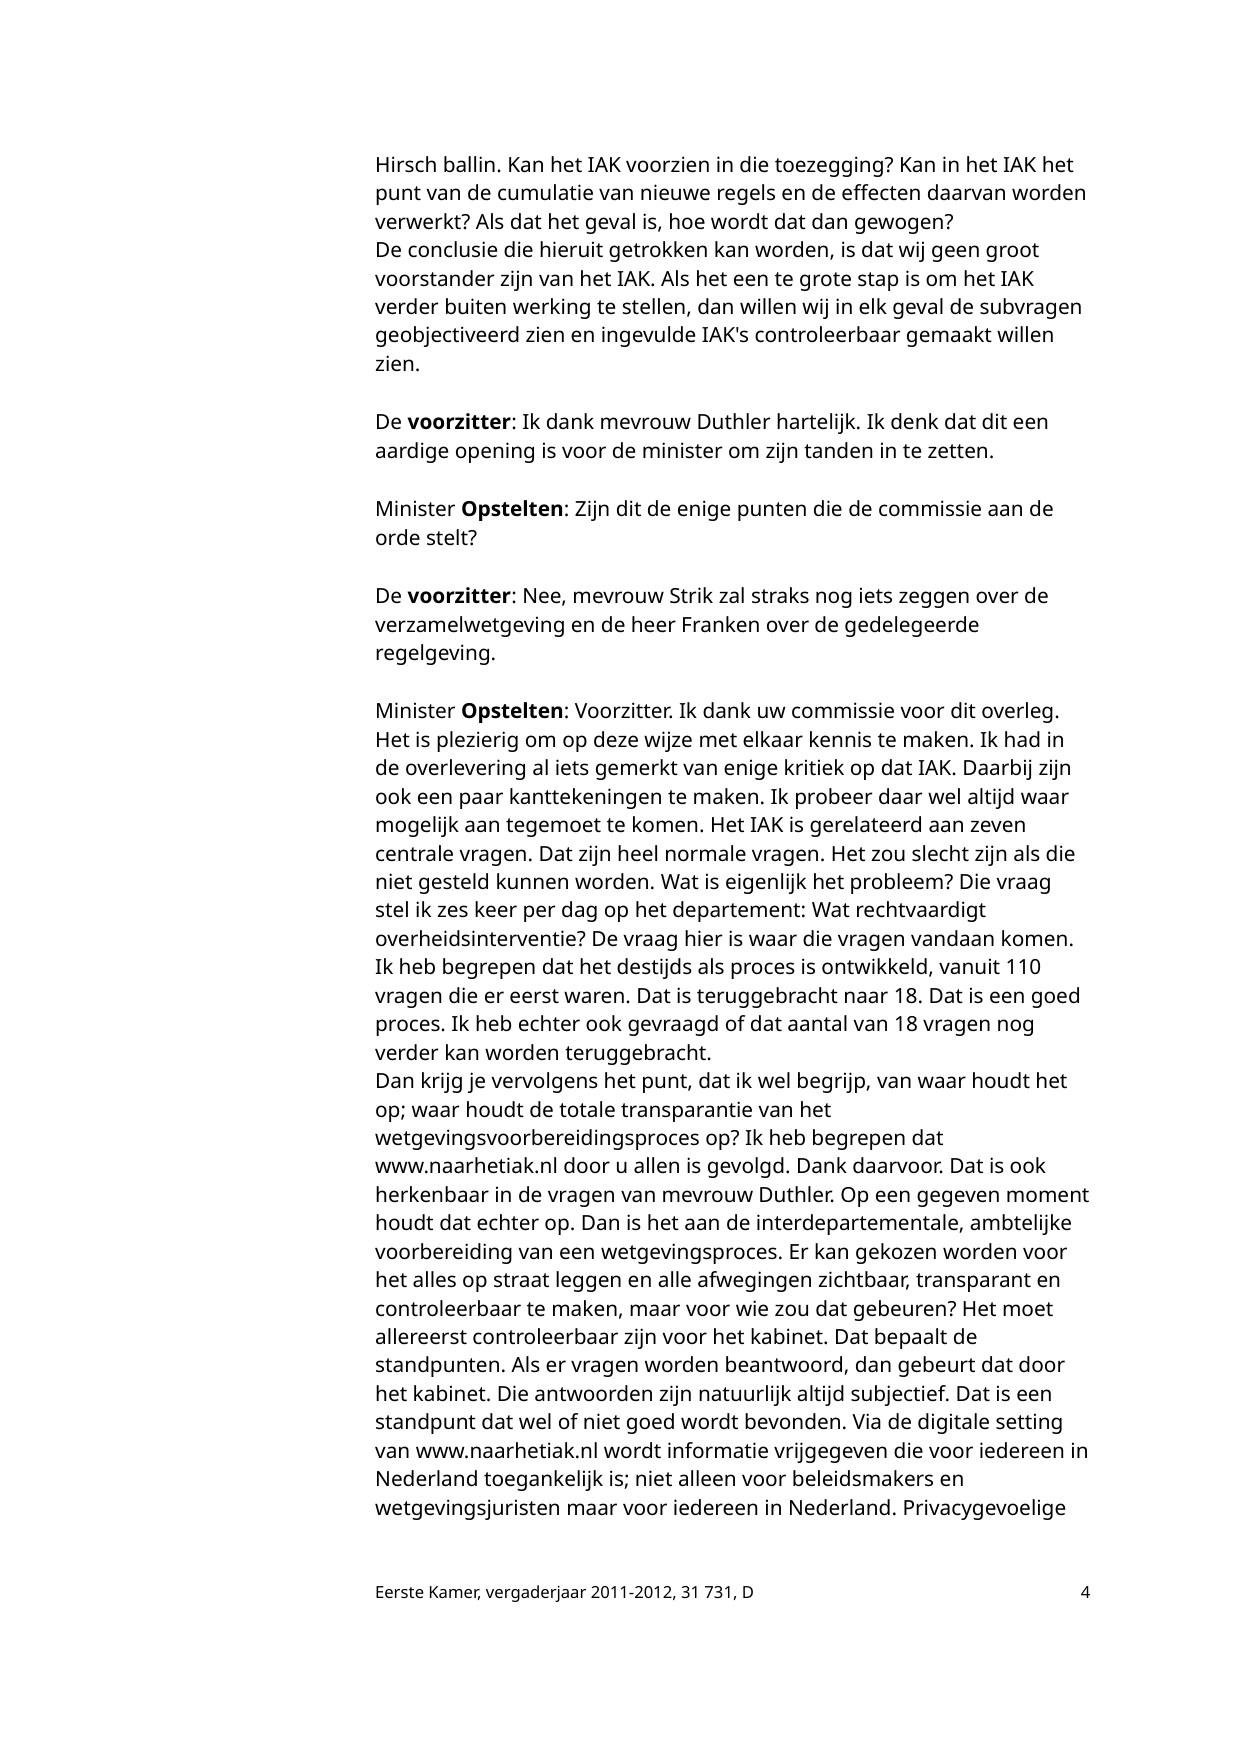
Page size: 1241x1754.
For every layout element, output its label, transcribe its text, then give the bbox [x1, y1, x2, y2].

text De voorzitter: Ik dank mevrouw Duthler hartelijk. Ik denk dat dit een aardige opening is voor de minister om zijn tanden in te zetten. [375, 407, 1090, 464]
text Minister Opstelten: Zijn dit de enige punten die de commissie aan de orde stelt? [375, 494, 1090, 551]
text De voorzitter: Nee, mevrouw Strik zal straks nog iets zeggen over de verzamelwetgeving en de heer Franken over de gedelegeerde regelgeving. [375, 581, 1090, 667]
text Dan krijg je vervolgens het punt, dat ik wel begrijp, van waar houdt het op; waar houdt de totale transparantie van het wetgevingsvoorbereidingsproces op? Ik heb begrepen dat www.naarhetiak.nl door u allen is gevolgd. Dank daarvoor. Dat is ook herkenbaar in de vragen van mevrouw Duthler. Op een gegeven moment houdt dat echter op. Dan is het aan de interdepartementale, ambtelijke voorbereiding van een wetgevingsproces. Er kan gekozen worden voor het alles op straat leggen en alle afwegingen zichtbaar, transparant en controleerbaar te maken, maar voor wie zou dat gebeuren? Het moet allereerst controleerbaar zijn voor het kabinet. Dat bepaalt de standpunten. Als er vragen worden beantwoord, dan gebeurt dat door het kabinet. Die antwoorden zijn natuurlijk altijd subjectief. Dat is een standpunt dat wel of niet goed wordt bevonden. Via de digitale setting van www.naarhetiak.nl wordt informatie vrijgegeven die voor iedereen in Nederland toegankelijk is; niet alleen voor beleidsmakers en wetgevingsjuristen maar voor iedereen in Nederland. Privacygevoelige [375, 1066, 1090, 1521]
text Hirsch ballin. Kan het IAK voorzien in die toezegging? Kan in het IAK het punt van de cumulatie van nieuwe regels en de effecten daarvan worden verwerkt? Als dat het geval is, hoe wordt dat dan gewogen? [375, 150, 1090, 235]
text De conclusie die hieruit getrokken kan worden, is dat wij geen groot voorstander zijn van het IAK. Als het een te grote stap is om het IAK verder buiten werking te stellen, dan willen wij in elk geval de subvragen geobjectiveerd zien en ingevulde IAK's controleerbaar gemaakt willen zien. [375, 235, 1090, 377]
text Minister Opstelten: Voorzitter. Ik dank uw commissie voor dit overleg. Het is plezierig om op deze wijze met elkaar kennis te maken. Ik had in de overlevering al iets gemerkt van enige kritiek op dat IAK. Daarbij zijn ook een paar kanttekeningen te maken. Ik probeer daar wel altijd waar mogelijk aan tegemoet te komen. Het IAK is gerelateerd aan zeven centrale vragen. Dat zijn heel normale vragen. Het zou slecht zijn als die niet gesteld kunnen worden. Wat is eigenlijk het probleem? Die vraag stel ik zes keer per dag op het departement: Wat rechtvaardigt overheidsinterventie? De vraag hier is waar die vragen vandaan komen. Ik heb begrepen dat het destijds als proces is ontwikkeld, vanuit 110 vragen die er eerst waren. Dat is teruggebracht naar 18. Dat is een goed proces. Ik heb echter ook gevraagd of dat aantal van 18 vragen nog verder kan worden teruggebracht. [375, 697, 1090, 1066]
